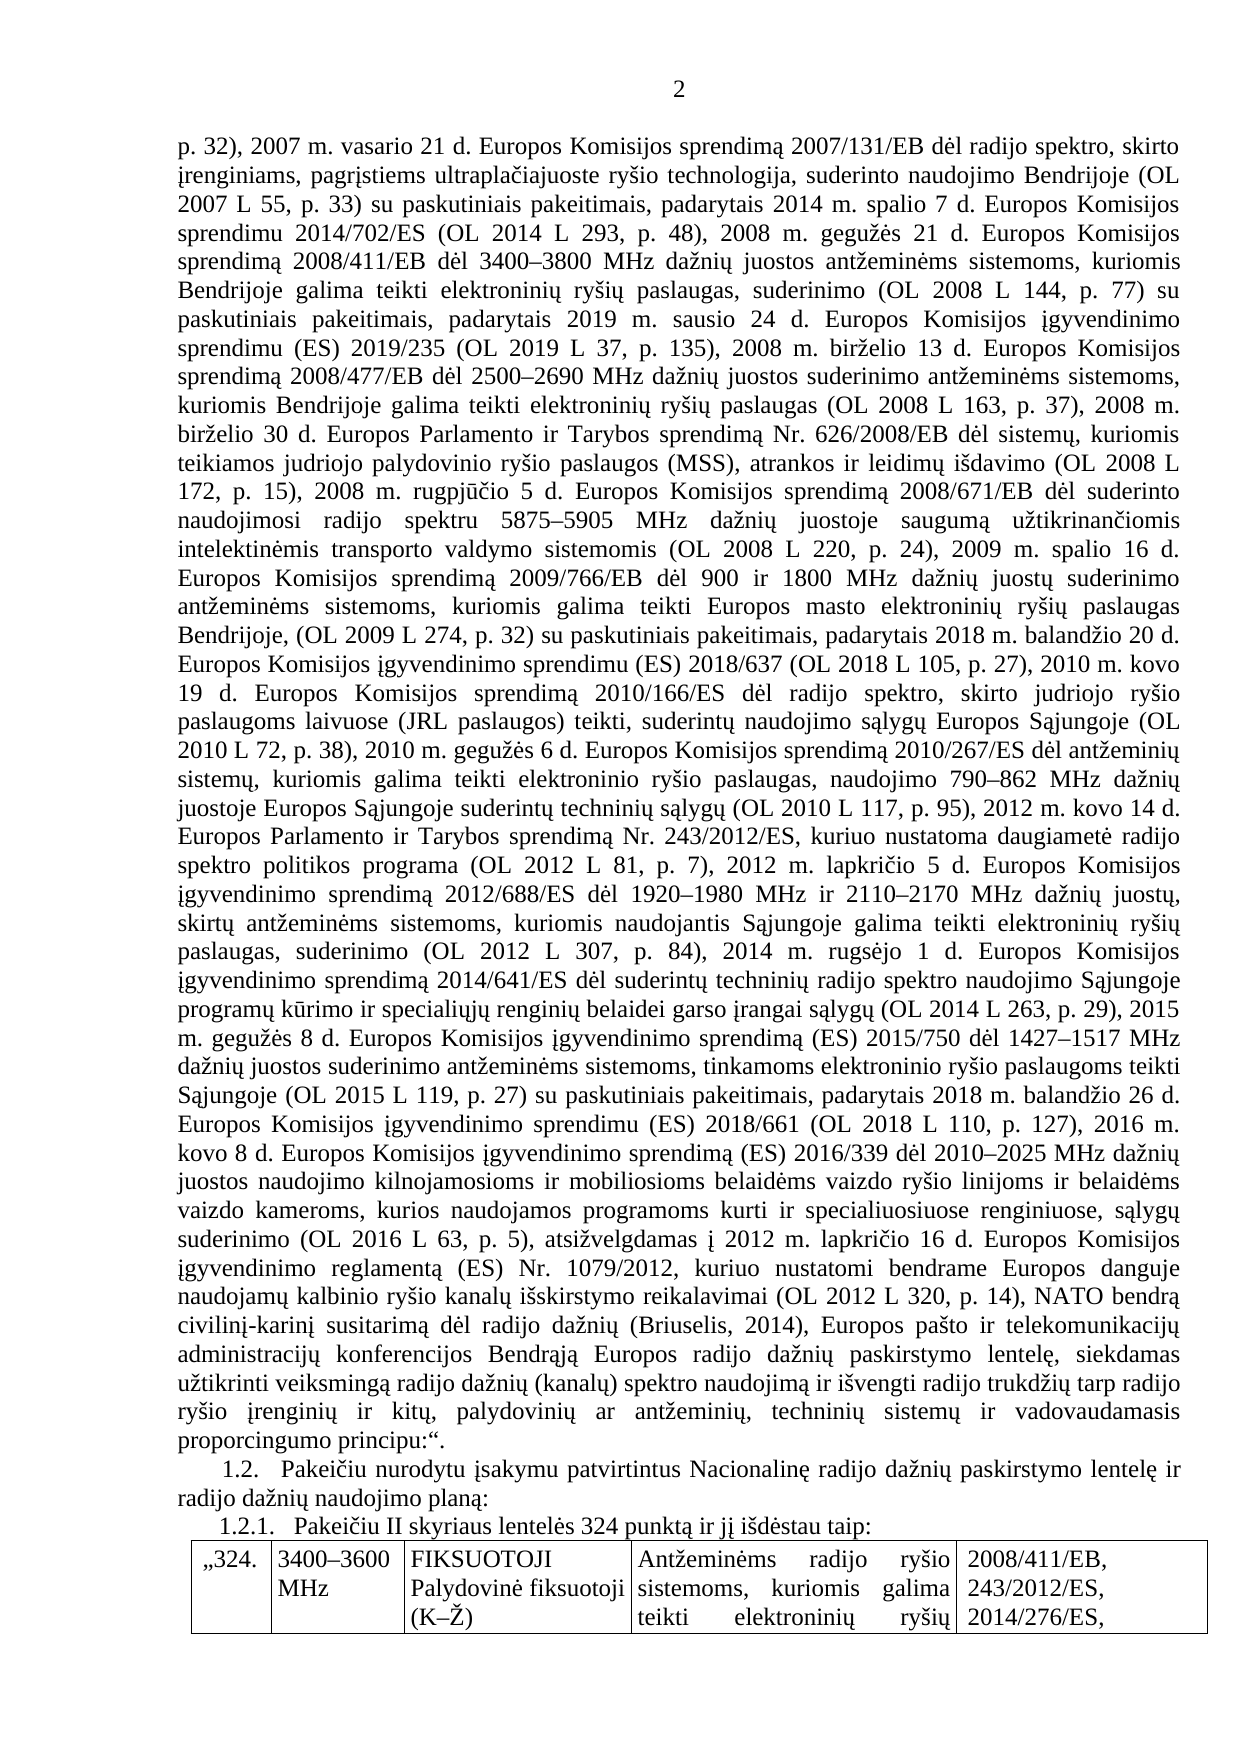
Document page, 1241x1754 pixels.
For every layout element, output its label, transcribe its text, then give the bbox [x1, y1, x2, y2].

table_header 2008/411/EB, 243/2012/ES, 2014/276/ES, [957, 1541, 1207, 1633]
table_header 3400–3600 MHz [272, 1541, 404, 1633]
text p. 32), 2007 m. vasario 21 d. Europos Komisijos sprendimą 2007/131/EB dėl radijo spektro, skirto įrenginiams, pagrįstiems ultraplačiajuoste ryšio technologija, suderinto naudojimo Bendrijoje (OL 2007 L 55, p. 33) su paskutiniais pakeitimais, padarytais 2014 m. spalio 7 d. Europos Komisijos sprendimu 2014/702/ES (OL 2014 L 293, p. 48), 2008 m. gegužės 21 d. Europos Komisijos sprendimą 2008/411/EB dėl 3400–3800 MHz dažnių juostos antžeminėms sistemoms, kuriomis Bendrijoje galima teikti elektroninių ryšių paslaugas, suderinimo (OL 2008 L 144, p. 77) su paskutiniais pakeitimais, padarytais 2019 m. sausio 24 d. Europos Komisijos įgyvendinimo sprendimu (ES) 2019/235 (OL 2019 L 37, p. 135), 2008 m. birželio 13 d. Europos Komisijos sprendimą 2008/477/EB dėl 2500–2690 MHz dažnių juostos suderinimo antžeminėms sistemoms, kuriomis Bendrijoje galima teikti elektroninių ryšių paslaugas (OL 2008 L 163, p. 37), 2008 m. birželio 30 d. Europos Parlamento ir Tarybos sprendimą Nr. 626/2008/EB dėl sistemų, kuriomis teikiamos judriojo palydovinio ryšio paslaugos (MSS), atrankos ir leidimų išdavimo (OL 2008 L 172, p. 15), 2008 m. rugpjūčio 5 d. Europos Komisijos sprendimą 2008/671/EB dėl suderinto naudojimosi radijo spektru 5875–5905 MHz dažnių juostoje saugumą užtikrinančiomis intelektinėmis transporto valdymo sistemomis (OL 2008 L 220, p. 24), 2009 m. spalio 16 d. Europos Komisijos sprendimą 2009/766/EB dėl 900 ir 1800 MHz dažnių juostų suderinimo antžeminėms sistemoms, kuriomis galima teikti Europos masto elektroninių ryšių paslaugas Bendrijoje, (OL 2009 L 274, p. 32) su paskutiniais pakeitimais, padarytais 2018 m. balandžio 20 d. Europos Komisijos įgyvendinimo sprendimu (ES) 2018/637 (OL 2018 L 105, p. 27), 2010 m. kovo 19 d. Europos Komisijos sprendimą 2010/166/ES dėl radijo spektro, skirto judriojo ryšio paslaugoms laivuose (JRL paslaugos) teikti, suderintų naudojimo sąlygų Europos Sąjungoje (OL 2010 L 72, p. 38), 2010 m. gegužės 6 d. Europos Komisijos sprendimą 2010/267/ES dėl antžeminių sistemų, kuriomis galima teikti elektroninio ryšio paslaugas, naudojimo 790–862 MHz dažnių juostoje Europos Sąjungoje suderintų techninių sąlygų (OL 2010 L 117, p. 95), 2012 m. kovo 14 d. Europos Parlamento ir Tarybos sprendimą Nr. 243/2012/ES, kuriuo nustatoma daugiametė radijo spektro politikos programa (OL 2012 L 81, p. 7), 2012 m. lapkričio 5 d. Europos Komisijos įgyvendinimo sprendimą 2012/688/ES dėl 1920–1980 MHz ir 2110–2170 MHz dažnių juostų, skirtų antžeminėms sistemoms, kuriomis naudojantis Sąjungoje galima teikti elektroninių ryšių paslaugas, suderinimo (OL 2012 L 307, p. 84), 2014 m. rugsėjo 1 d. Europos Komisijos įgyvendinimo sprendimą 2014/641/ES dėl suderintų techninių radijo spektro naudojimo Sąjungoje programų kūrimo ir specialiųjų renginių belaidei garso įrangai sąlygų (OL 2014 L 263, p. 29), 2015 m. gegužės 8 d. Europos Komisijos įgyvendinimo sprendimą (ES) 2015/750 dėl 1427–1517 MHz dažnių juostos suderinimo antžeminėms sistemoms, tinkamoms elektroninio ryšio paslaugoms teikti Sąjungoje (OL 2015 L 119, p. 27) su paskutiniais pakeitimais, padarytais 2018 m. balandžio 26 d. Europos Komisijos įgyvendinimo sprendimu (ES) 2018/661 (OL 2018 L 110, p. 127), 2016 m. kovo 8 d. Europos Komisijos įgyvendinimo sprendimą (ES) 2016/339 dėl 2010–2025 MHz dažnių juostos naudojimo kilnojamosioms ir mobiliosioms belaidėms vaizdo ryšio linijoms ir belaidėms vaizdo kameroms, kurios naudojamos programoms kurti ir specialiuosiuose renginiuose, sąlygų suderinimo (OL 2016 L 63, p. 5), atsižvelgdamas į 2012 m. lapkričio 16 d. Europos Komisijos įgyvendinimo reglamentą (ES) Nr. 1079/2012, kuriuo nustatomi bendrame Europos danguje naudojamų kalbinio ryšio kanalų išskirstymo reikalavimai (OL 2012 L 320, p. 14), NATO bendrą civilinį-karinį susitarimą dėl radijo dažnių (Briuselis, 2014), Europos pašto ir telekomunikacijų administracijų konferencijos Bendrąją Europos radijo dažnių paskirstymo lentelę, siekdamas užtikrinti veiksmingą radijo dažnių (kanalų) spektro naudojimą ir išvengti radijo trukdžių tarp radijo ryšio įrenginių ir kitų, palydovinių ar antžeminių, techninių sistemų ir vadovaudamasis proporcingumo principu:“. [177, 131, 1181, 1454]
text 1.2.1. Pakeičiu II skyriaus lentelės 324 punktą ir jį išdėstau taip: [218, 1511, 1181, 1540]
table_header „324. [192, 1541, 271, 1633]
table_header FIKSUOTOJI Palydovinė fiksuotoji (K–Ž) [405, 1541, 631, 1633]
table_header Antžeminėms radijo ryšio sistemoms, kuriomis galima teikti elektroninių ryšių [632, 1541, 956, 1633]
text 1.2. Pakeičiu nurodytu įsakymu patvirtintus Nacionalinę radijo dažnių paskirstymo lentelę ir radijo dažnių naudojimo planą: [177, 1454, 1181, 1511]
